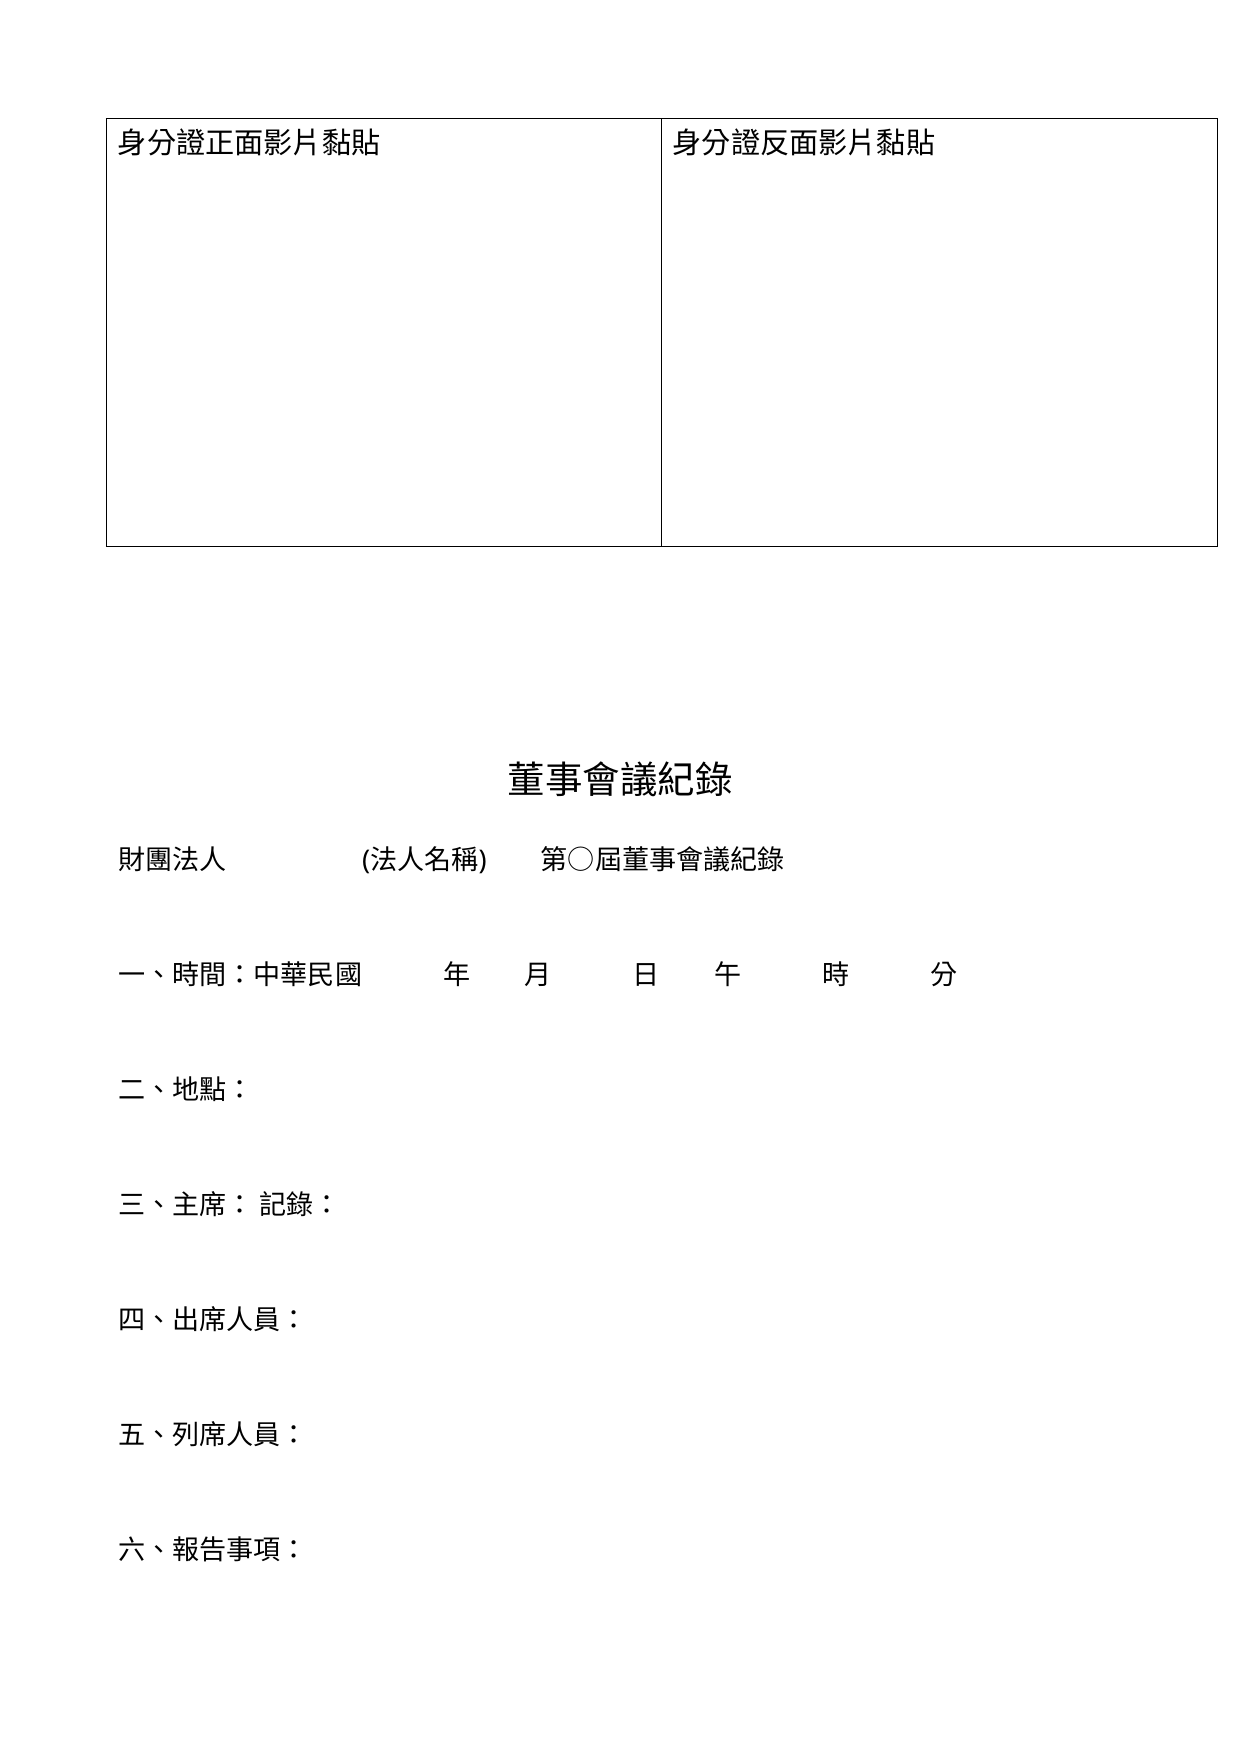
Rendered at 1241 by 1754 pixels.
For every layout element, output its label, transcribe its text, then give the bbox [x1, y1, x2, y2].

table_header 身分證反面影片黏貼 [662, 119, 1217, 546]
text 三、主席： 記錄： [118, 1183, 1122, 1222]
text 一、時間：中華民國 年 月 日 午 時 分 [118, 953, 1122, 992]
text 二、地點： [118, 1068, 1122, 1107]
text 財團法人 (法人名稱) 第○屆董事會議紀錄 [118, 826, 1122, 877]
text 董事會議紀錄 [118, 750, 1122, 805]
text 四、出席人員： [118, 1298, 1122, 1337]
text 五、列席人員： [118, 1413, 1122, 1452]
table_header 身分證正面影片黏貼 [107, 119, 661, 546]
text 六、報告事項： [118, 1528, 1122, 1567]
